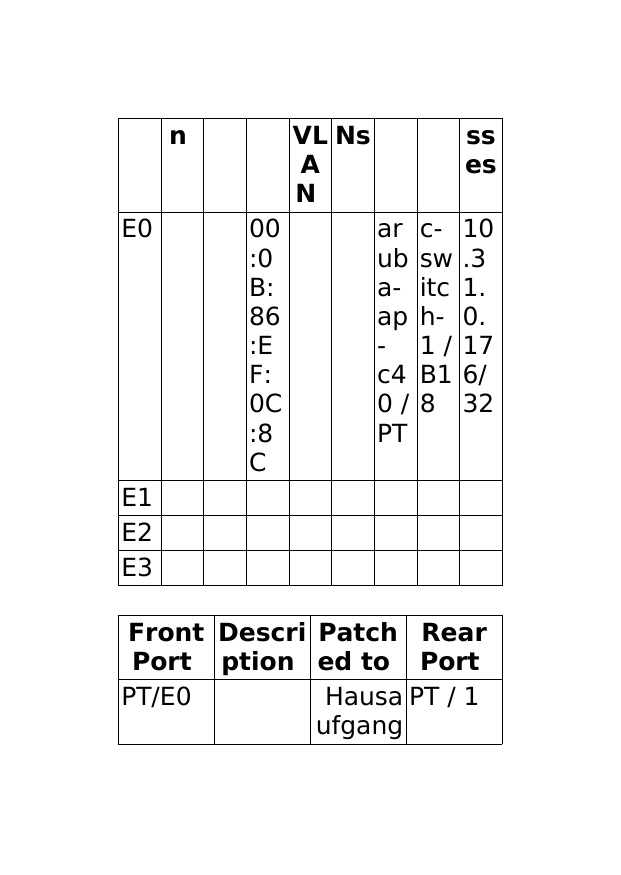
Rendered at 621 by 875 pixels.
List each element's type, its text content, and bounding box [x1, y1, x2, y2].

table_cell Hausaufgang [311, 680, 406, 743]
table_header Description [215, 616, 310, 679]
table_cell [290, 213, 331, 480]
table_cell PT/E0 [119, 680, 214, 743]
table_header [375, 119, 417, 212]
table_cell [162, 213, 203, 480]
table_cell [204, 213, 246, 480]
table_header [247, 119, 289, 212]
table_cell [247, 551, 289, 585]
table_cell 00:0B:86:EF:0C:8C [247, 213, 289, 480]
table_header Patched to [311, 616, 406, 679]
table_cell [290, 481, 331, 515]
table_cell [418, 551, 459, 585]
table_header [418, 119, 459, 212]
table_cell [418, 481, 459, 515]
table_cell [375, 481, 417, 515]
table_cell [375, 551, 417, 585]
table_header Rear Port [407, 616, 502, 679]
table_cell E3 [119, 551, 161, 585]
table_cell [290, 516, 331, 550]
table_header VLAN [290, 119, 331, 212]
table_cell E1 [119, 481, 161, 515]
table_cell PT / 1 [407, 680, 502, 743]
table_header Front Port [119, 616, 214, 679]
table_cell [204, 481, 246, 515]
table_cell [204, 516, 246, 550]
table_cell [332, 213, 374, 480]
table_cell [162, 551, 203, 585]
table_header [119, 119, 161, 212]
table_cell [460, 481, 502, 515]
table_cell [332, 516, 374, 550]
table_cell [460, 551, 502, 585]
table_header sses [460, 119, 502, 212]
table_cell [162, 481, 203, 515]
table_cell c-switch-1 / B18 [418, 213, 459, 480]
table_cell [418, 516, 459, 550]
table_cell [162, 516, 203, 550]
table_header Ns [332, 119, 374, 212]
table_cell [204, 551, 246, 585]
table_cell [375, 516, 417, 550]
table_cell 10.31.0.176/32 [460, 213, 502, 480]
table_cell [460, 516, 502, 550]
table_cell [247, 481, 289, 515]
table_cell [247, 516, 289, 550]
table_cell [332, 481, 374, 515]
table_cell [332, 551, 374, 585]
table_cell aruba-ap-c40 / PT [375, 213, 417, 480]
table_cell [290, 551, 331, 585]
table_header [204, 119, 246, 212]
table_cell [215, 680, 310, 743]
table_cell E2 [119, 516, 161, 550]
table_cell E0 [119, 213, 161, 480]
table_header n [162, 119, 203, 212]
